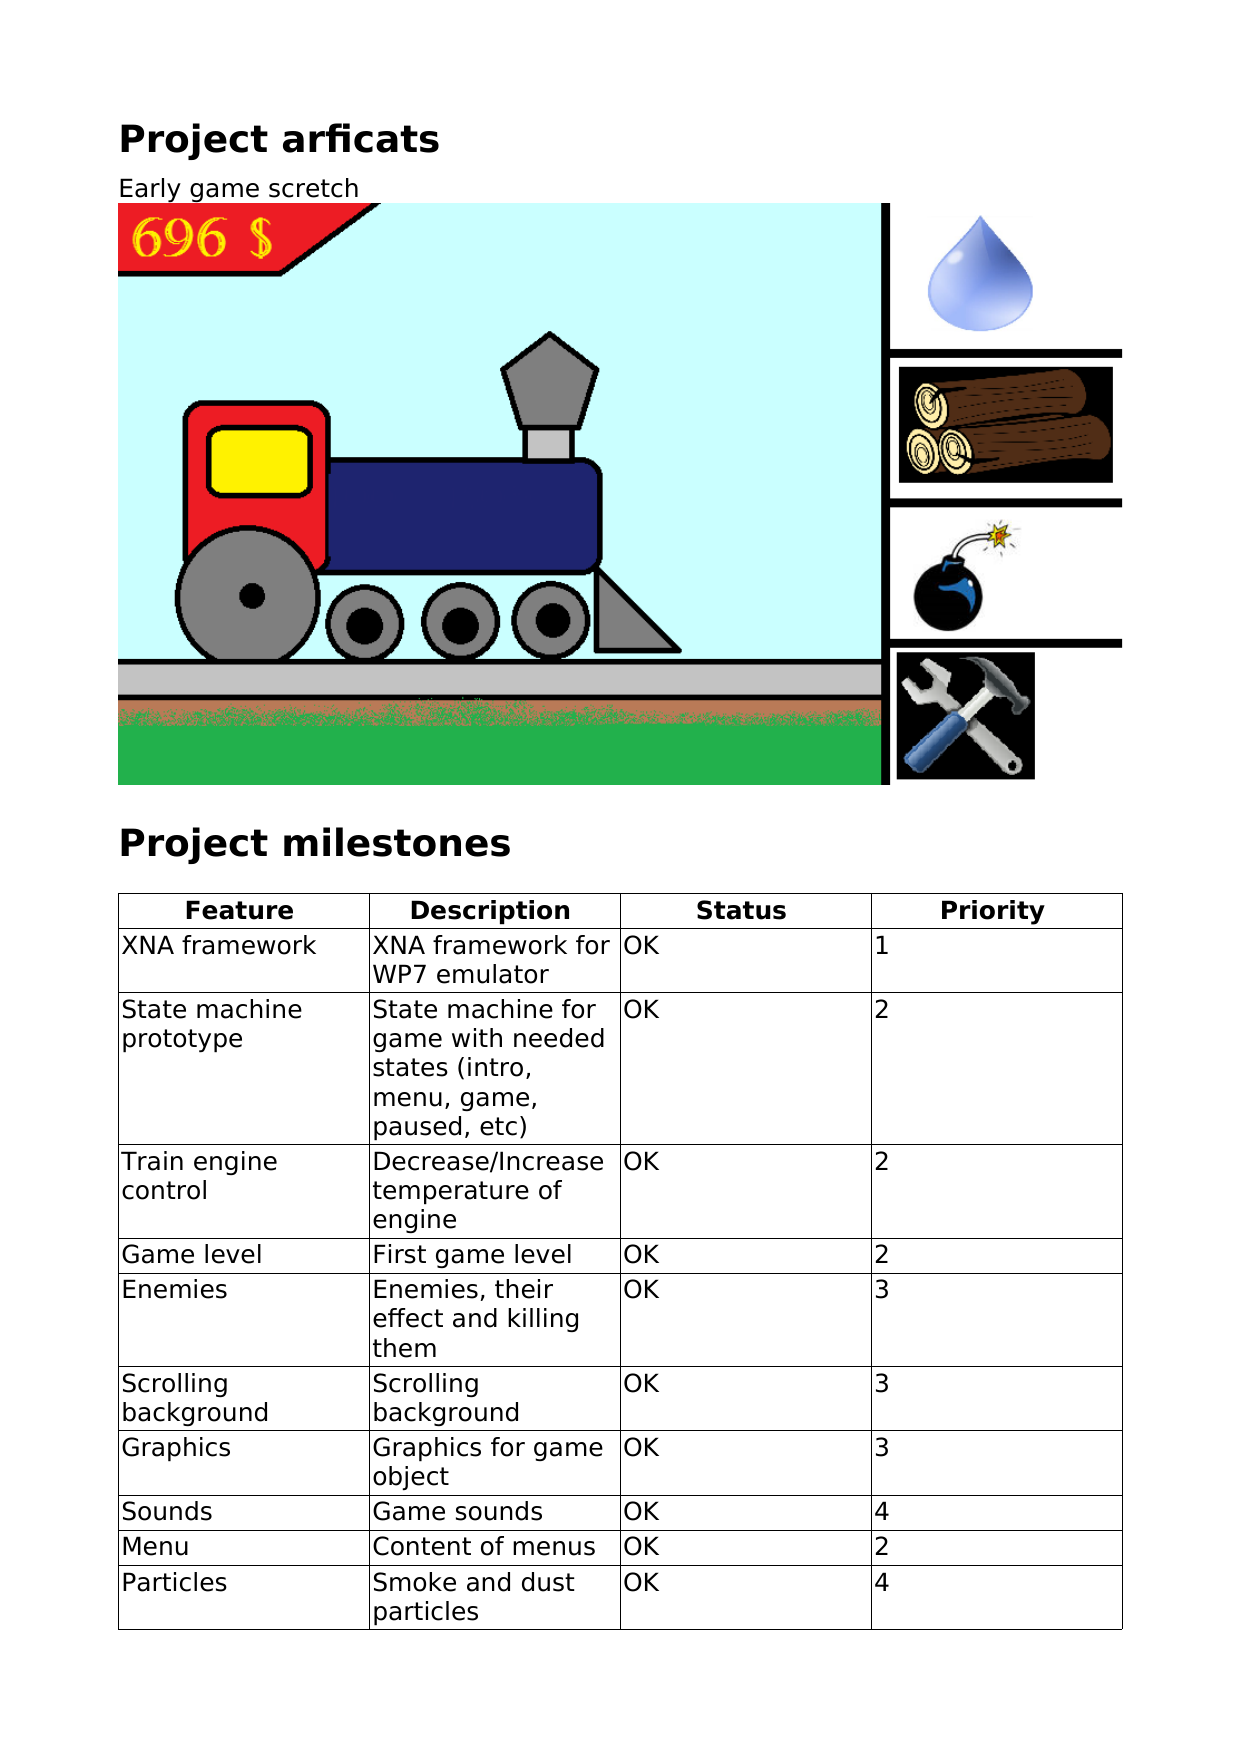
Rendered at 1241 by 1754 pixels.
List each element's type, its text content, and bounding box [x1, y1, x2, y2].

table_header Priority [872, 894, 1122, 928]
table_cell OK [621, 1566, 871, 1629]
table_cell Scrolling background [119, 1367, 369, 1430]
table_cell Enemies, their effect and killing them [370, 1274, 620, 1366]
table_cell OK [621, 1239, 871, 1272]
table_cell 3 [872, 1367, 1122, 1430]
table_cell Content of menus [370, 1531, 620, 1565]
picture [118, 203, 1123, 785]
table_cell Game sounds [370, 1496, 620, 1529]
table_cell OK [621, 1274, 871, 1366]
text Early game scretch [118, 174, 1122, 203]
table_cell Menu [119, 1531, 369, 1565]
table_cell XNA framework for WP7 emulator [370, 929, 620, 992]
table_cell 2 [872, 1531, 1122, 1565]
table_cell State machine prototype [119, 993, 369, 1144]
table_cell Decrease/Increase temperature of engine [370, 1145, 620, 1237]
table_cell Smoke and dust particles [370, 1566, 620, 1629]
table_cell 2 [872, 993, 1122, 1144]
table_header Description [370, 894, 620, 928]
table_cell State machine for game with needed states (intro, menu, game, paused, etc) [370, 993, 620, 1144]
table_cell OK [621, 929, 871, 992]
table_cell Particles [119, 1566, 369, 1629]
table_cell Train engine control [119, 1145, 369, 1237]
table_cell OK [621, 1496, 871, 1529]
table_cell Enemies [119, 1274, 369, 1366]
table_cell 2 [872, 1145, 1122, 1237]
table_cell 4 [872, 1566, 1122, 1629]
table_cell 2 [872, 1239, 1122, 1272]
table_cell 3 [872, 1274, 1122, 1366]
table_header Status [621, 894, 871, 928]
table_cell OK [621, 993, 871, 1144]
subtitle Project milestones [118, 822, 1122, 866]
table_cell OK [621, 1145, 871, 1237]
table_cell Game level [119, 1239, 369, 1272]
table_cell 3 [872, 1431, 1122, 1494]
table_cell Sounds [119, 1496, 369, 1529]
table_cell OK [621, 1531, 871, 1565]
table_cell 4 [872, 1496, 1122, 1529]
table_cell Graphics for game object [370, 1431, 620, 1494]
table_cell 1 [872, 929, 1122, 992]
subtitle Project arficats [118, 118, 1122, 162]
table_cell XNA framework [119, 929, 369, 992]
table_cell OK [621, 1367, 871, 1430]
table_cell First game level [370, 1239, 620, 1272]
table_cell OK [621, 1431, 871, 1494]
table_cell Graphics [119, 1431, 369, 1494]
table_cell Scrolling background [370, 1367, 620, 1430]
table_header Feature [119, 894, 369, 928]
